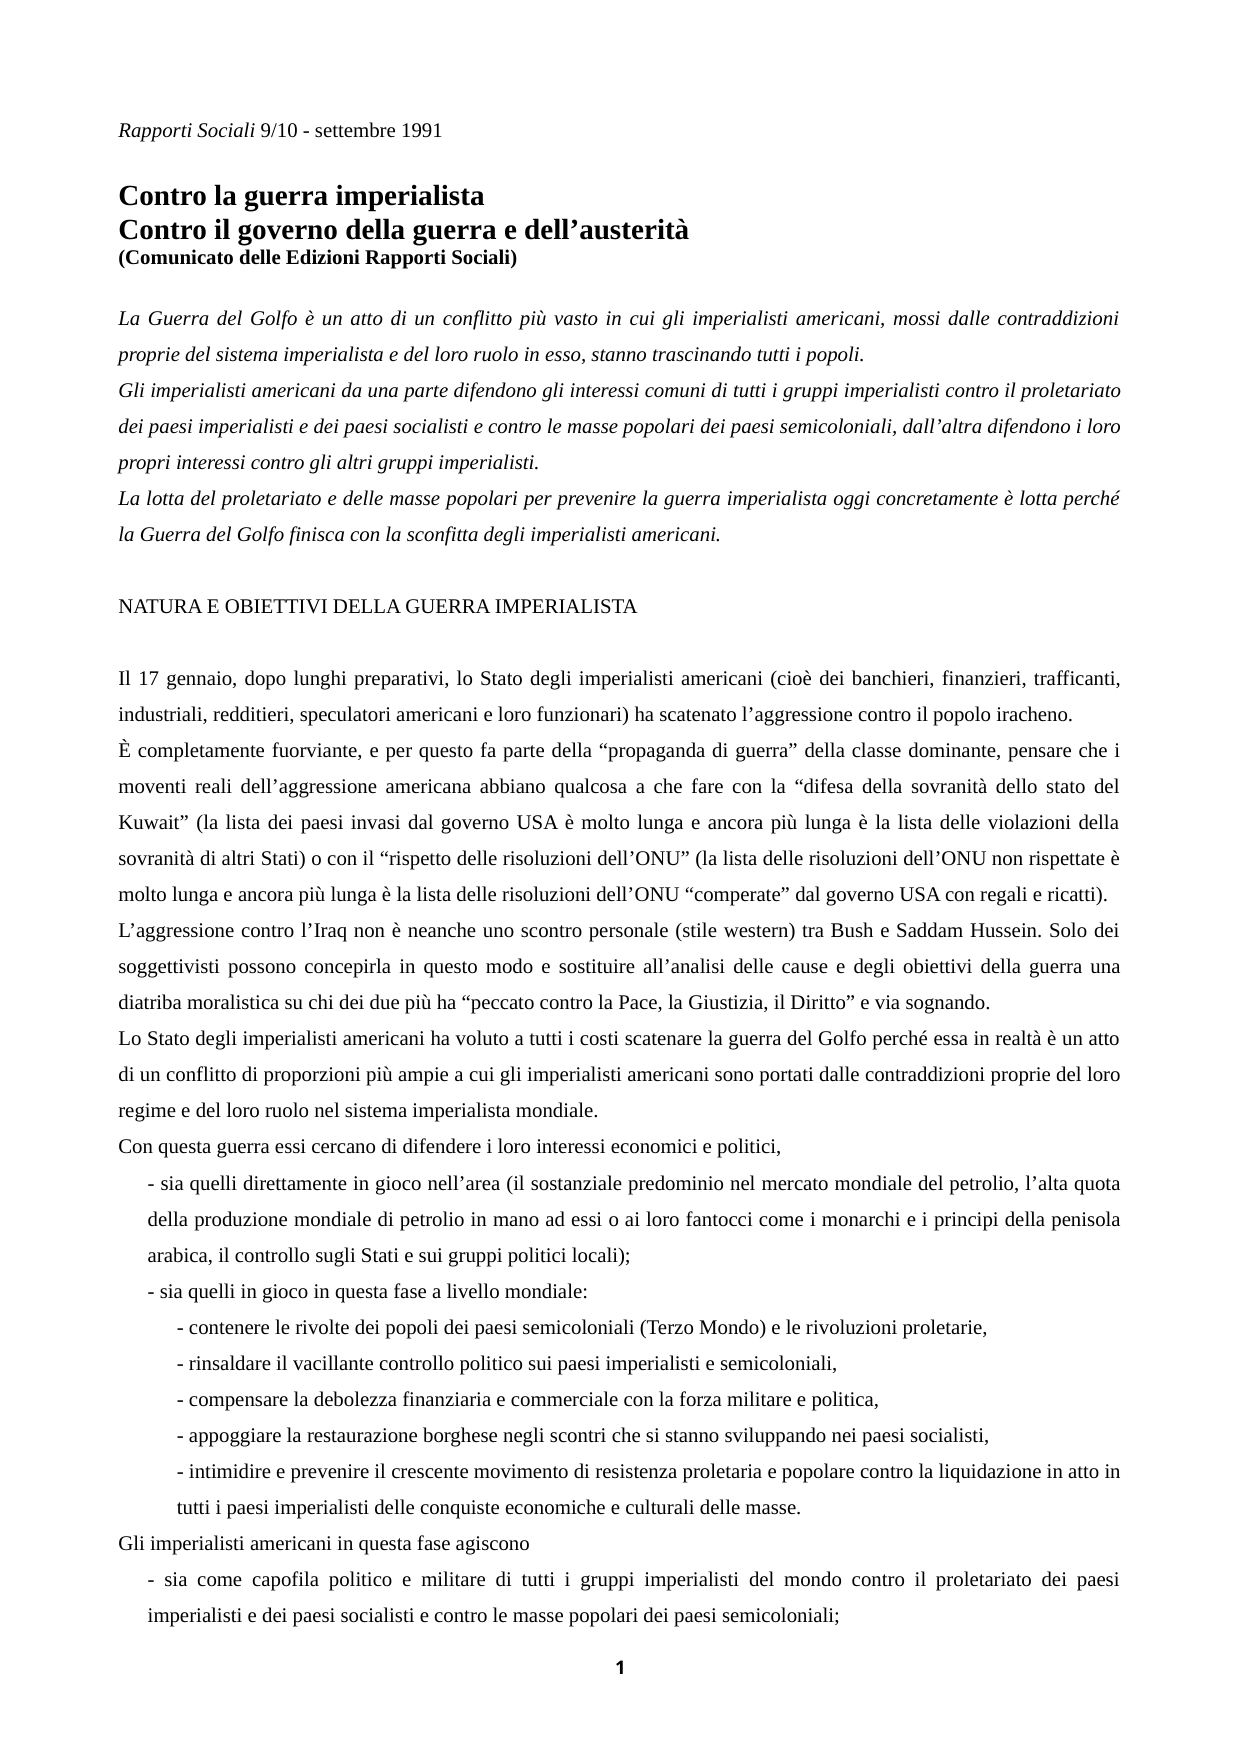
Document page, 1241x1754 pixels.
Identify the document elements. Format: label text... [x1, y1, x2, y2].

text - sia quelli direttamente in gioco nell’area (il sostanziale predominio nel mercato mondiale del petrolio, l’alta quota della produzione mondiale di petrolio in mano ad essi o ai loro fantocci come i monarchi e i principi della penisola arabica, il controllo sugli Stati e sui gruppi politici locali); [147, 1170, 1122, 1267]
text La lotta del proletariato e delle masse popolari per prevenire la guerra imperialista oggi concretamente è lotta perché la Guerra del Golfo finisca con la sconfitta degli imperialisti americani. [118, 486, 1122, 546]
text Gli imperialisti americani da una parte difendono gli interessi comuni di tutti i gruppi imperialisti contro il proletariato dei paesi imperialisti e dei paesi socialisti e contro le masse popolari dei paesi semicoloniali, dall’altra difendono i loro propri interessi contro gli altri gruppi imperialisti. [118, 377, 1122, 474]
text (Comunicato delle Edizioni Rapporti Sociali) [118, 245, 1122, 269]
text - sia quelli in gioco in questa fase a livello mondiale: [147, 1278, 1122, 1303]
text Contro la guerra imperialista [118, 178, 1122, 212]
text NATURA E OBIETTIVI DELLA GUERRA IMPERIALISTA [118, 594, 1122, 618]
text Il 17 gennaio, dopo lunghi preparativi, lo Stato degli imperialisti americani (cioè dei banchieri, finanzieri, trafficanti, industriali, redditieri, speculatori americani e loro funzionari) ha scatenato l’aggressione contro il popolo iracheno. [118, 666, 1122, 726]
text L’aggressione contro l’Iraq non è neanche uno scontro personale (stile western) tra Bush e Saddam Hussein. Solo dei soggettivisti possono concepirla in questo modo e sostituire all’analisi delle cause e degli obiettivi della guerra una diatriba moralistica su chi dei due più ha “peccato contro la Pace, la Giustizia, il Diritto” e via sognando. [118, 918, 1122, 1014]
text Lo Stato degli imperialisti americani ha voluto a tutti i costi scatenare la guerra del Golfo perché essa in realtà è un atto di un conflitto di proporzioni più ampie a cui gli imperialisti americani sono portati dalle contraddizioni proprie del loro regime e del loro ruolo nel sistema imperialista mondiale. [118, 1026, 1122, 1122]
text È completamente fuorviante, e per questo fa parte della “propaganda di guerra” della classe dominante, pensare che i moventi reali dell’aggressione americana abbiano qualcosa a che fare con la “difesa della sovranità dello stato del Kuwait” (la lista dei paesi invasi dal governo USA è molto lunga e ancora più lunga è la lista delle violazioni della sovranità di altri Stati) o con il “rispetto delle risoluzioni dell’ONU” (la lista delle risoluzioni dell’ONU non rispettate è molto lunga e ancora più lunga è la lista delle risoluzioni dell’ONU “comperate” dal governo USA con regali e ricatti). [118, 738, 1122, 906]
text Rapporti Sociali 9/10 - settembre 1991 [118, 118, 1122, 142]
text - compensare la debolezza finanziaria e commerciale con la forza militare e politica, [177, 1387, 1122, 1411]
text - rinsaldare il vacillante controllo politico sui paesi imperialisti e semicoloniali, [177, 1351, 1122, 1375]
text La Guerra del Golfo è un atto di un conflitto più vasto in cui gli imperialisti americani, mossi dalle contraddizioni proprie del sistema imperialista e del loro ruolo in esso, stanno trascinando tutti i popoli. [118, 305, 1122, 366]
text Contro il governo della guerra e dell’austerità [118, 212, 1122, 245]
text - contenere le rivolte dei popoli dei paesi semicoloniali (Terzo Mondo) e le rivoluzioni proletarie, [177, 1314, 1122, 1339]
text - intimidire e prevenire il crescente movimento di resistenza proletaria e popolare contro la liquidazione in atto in tutti i paesi imperialisti delle conquiste economiche e culturali delle masse. [177, 1459, 1122, 1519]
text Gli imperialisti americani in questa fase agiscono [118, 1531, 1122, 1555]
text Con questa guerra essi cercano di difendere i loro interessi economici e politici, [118, 1134, 1122, 1158]
text - appoggiare la restaurazione borghese negli scontri che si stanno sviluppando nei paesi socialisti, [177, 1423, 1122, 1447]
text - sia come capofila politico e militare di tutti i gruppi imperialisti del mondo contro il proletariato dei paesi imperialisti e dei paesi socialisti e contro le masse popolari dei paesi semicoloniali; [147, 1567, 1122, 1627]
